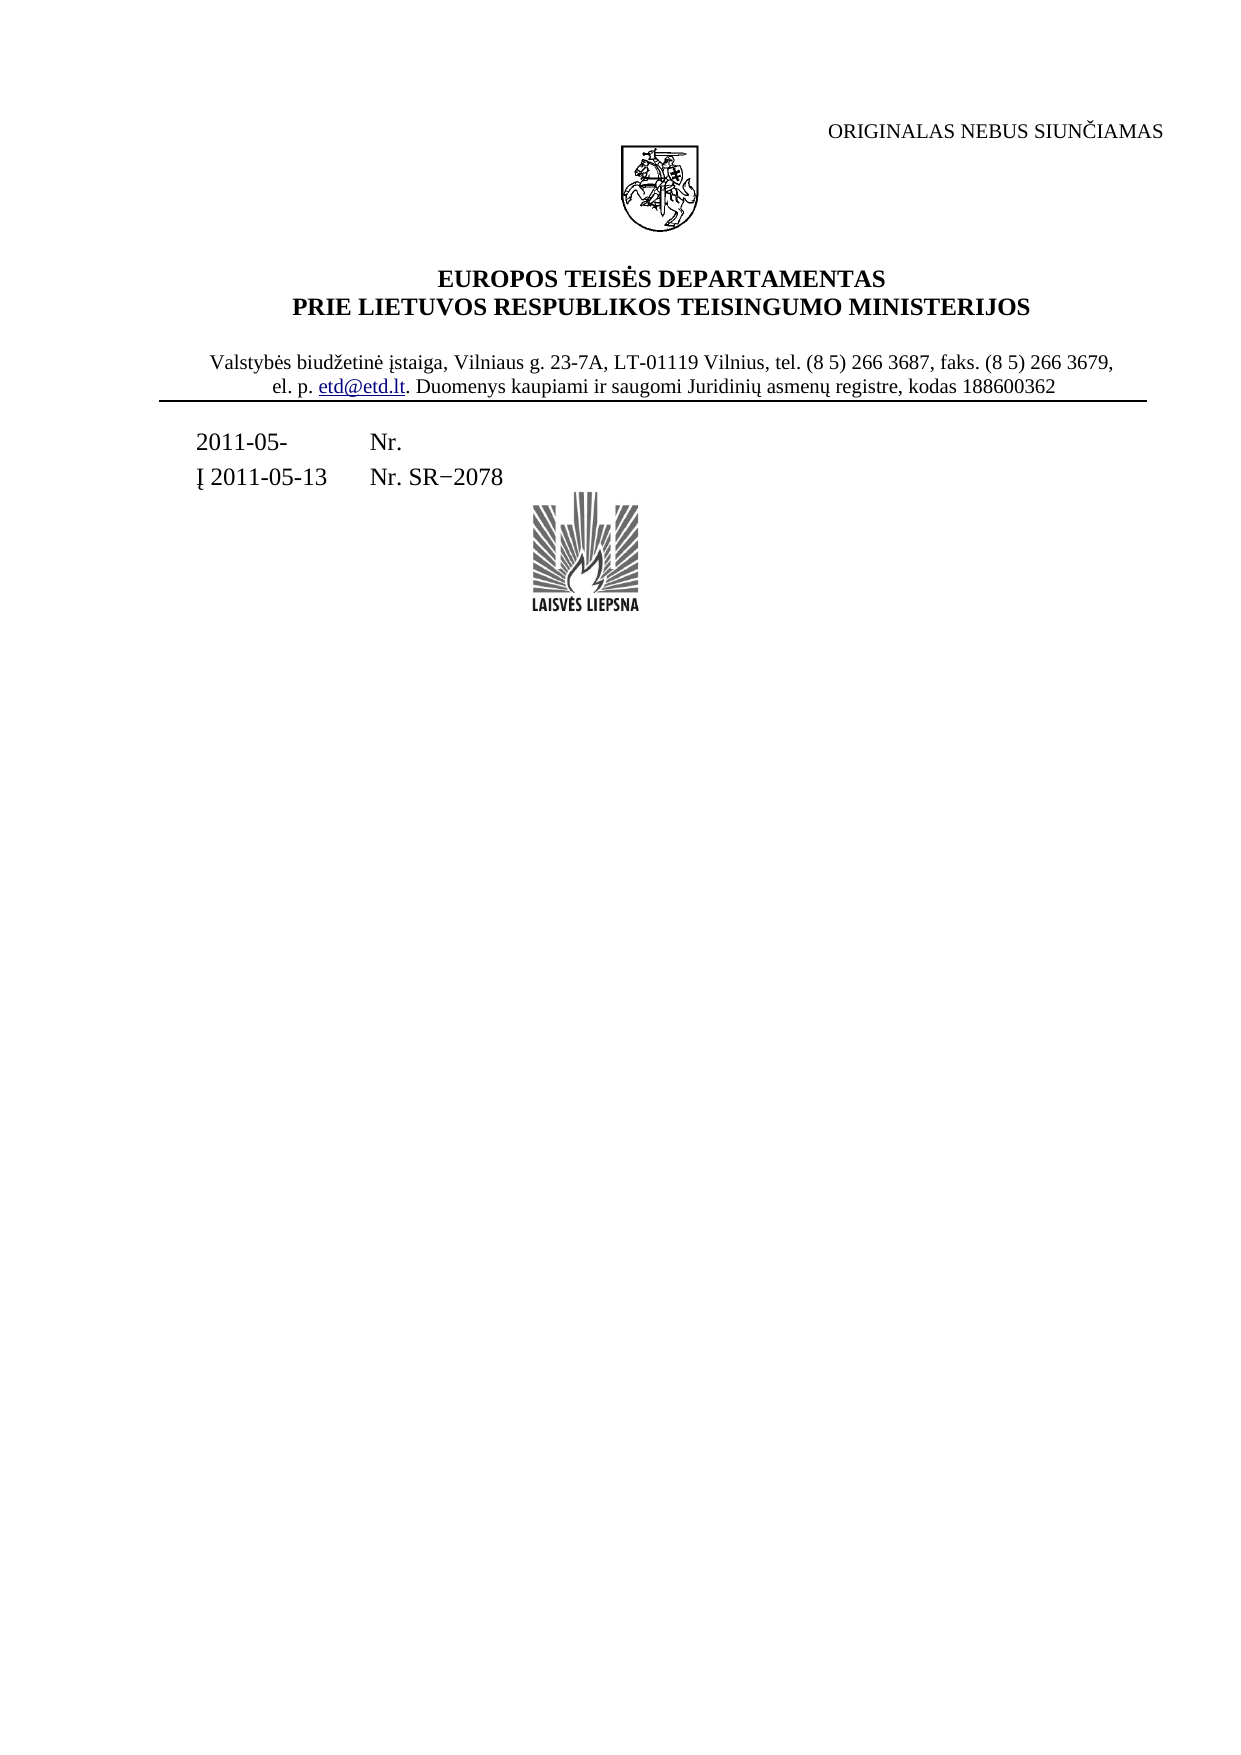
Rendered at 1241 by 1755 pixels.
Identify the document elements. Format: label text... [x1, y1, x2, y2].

table_cell Į 2011-05-13 [185, 462, 358, 611]
table_cell Nr. SR−2078 [358, 462, 650, 611]
table_cell [160, 462, 184, 611]
table_header [160, 427, 184, 462]
table_header Nr. [358, 427, 650, 462]
table_header 2011-05- [185, 427, 358, 462]
